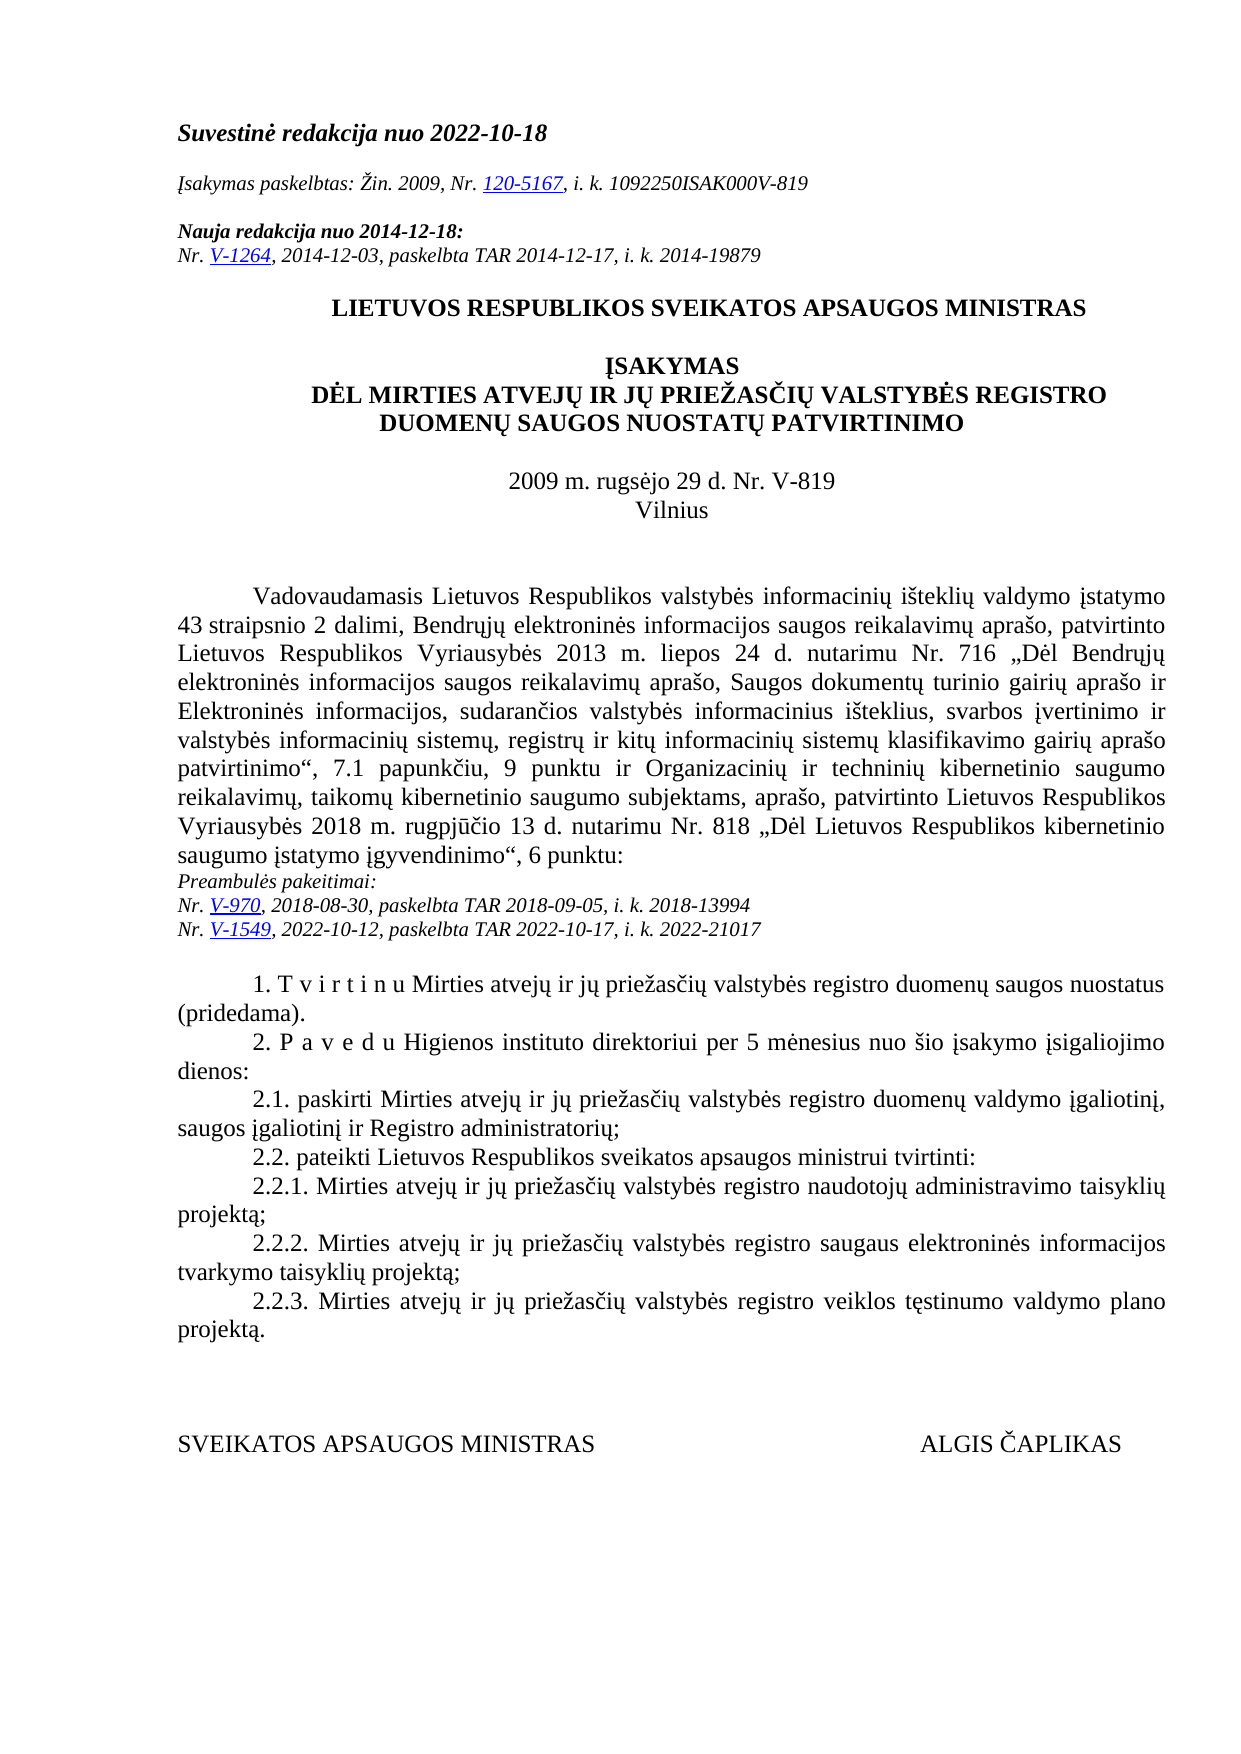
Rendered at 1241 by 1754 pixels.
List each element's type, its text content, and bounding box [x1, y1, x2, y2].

text 2009 m. rugsėjo 29 d. Nr. V-819 [177, 466, 1166, 495]
text LIETUVOS RESPUBLIKOS SVEIKATOS APSAUGOS MINISTRAS [177, 293, 1166, 322]
text Nr. V-970, 2018-08-30, paskelbta TAR 2018-09-05, i. k. 2018-13994 [177, 893, 1166, 917]
text Įsakymas paskelbtas: Žin. 2009, Nr. 120-5167, i. k. 1092250ISAK000V-819 [177, 171, 1166, 195]
text 2.2.1. Mirties atvejų ir jų priežasčių valstybės registro naudotojų administravimo taisyklių projektą; [177, 1171, 1166, 1228]
text 2.2. pateikti Lietuvos Respublikos sveikatos apsaugos ministrui tvirtinti: [177, 1142, 1166, 1171]
text Vilnius [177, 495, 1166, 523]
text Preambulės pakeitimai: [177, 868, 1166, 893]
text Vadovaudamasis Lietuvos Respublikos valstybės informacinių išteklių valdymo įstatymo 43 straipsnio 2 dalimi, Bendrųjų elektroninės informacijos saugos reikalavimų aprašo, patvirtinto Lietuvos Respublikos Vyriausybės 2013 m. liepos 24 d. nutarimu Nr. 716 „Dėl Bendrųjų elektroninės informacijos saugos reikalavimų aprašo, Saugos dokumentų turinio gairių aprašo ir Elektroninės informacijos, sudarančios valstybės informacinius išteklius, svarbos įvertinimo ir valstybės informacinių sistemų, registrų ir kitų informacinių sistemų klasifikavimo gairių aprašo patvirtinimo“, 7.1 papunkčiu, 9 punktu ir Organizacinių ir techninių kibernetinio saugumo reikalavimų, taikomų kibernetinio saugumo subjektams, aprašo, patvirtinto Lietuvos Respublikos Vyriausybės 2018 m. rugpjūčio 13 d. nutarimu Nr. 818 „Dėl Lietuvos Respublikos kibernetinio saugumo įstatymo įgyvendinimo“, 6 punktu: [177, 581, 1166, 868]
text Nr. V-1264, 2014-12-03, paskelbta TAR 2014-12-17, i. k. 2014-19879 [177, 243, 1166, 267]
text Nr. V-1549, 2022-10-12, paskelbta TAR 2022-10-17, i. k. 2022-21017 [177, 917, 1166, 941]
text 2. P a v e d u Higienos instituto direktoriui per 5 mėnesius nuo šio įsakymo įsigaliojimo dienos: [177, 1027, 1166, 1084]
text 2.2.2. Mirties atvejų ir jų priežasčių valstybės registro saugaus elektroninės informacijos tvarkymo taisyklių projektą; [177, 1228, 1166, 1286]
text 2.2.3. Mirties atvejų ir jų priežasčių valstybės registro veiklos tęstinumo valdymo plano projektą. [177, 1286, 1166, 1343]
text 1. T v i r t i n u Mirties atvejų ir jų priežasčių valstybės registro duomenų saugos nuostatus (pridedama). [177, 969, 1166, 1027]
text 2.1. paskirti Mirties atvejų ir jų priežasčių valstybės registro duomenų valdymo įgaliotinį, saugos įgaliotinį ir Registro administratorių; [177, 1084, 1166, 1142]
text ĮSAKYMAS [177, 351, 1166, 380]
text SVEIKATOS APSAUGOS MINISTRAS ALGIS ČAPLIKAS [177, 1429, 1166, 1458]
text Nauja redakcija nuo 2014-12-18: [177, 219, 1166, 243]
text DĖL MIRTIES ATVEJŲ IR JŲ PRIEŽASČIŲ VALSTYBĖS REGISTRO DUOMENŲ SAUGOS NUOSTATŲ PATVIRTINIMO [177, 380, 1166, 437]
text Suvestinė redakcija nuo 2022-10-18 [177, 118, 1166, 147]
